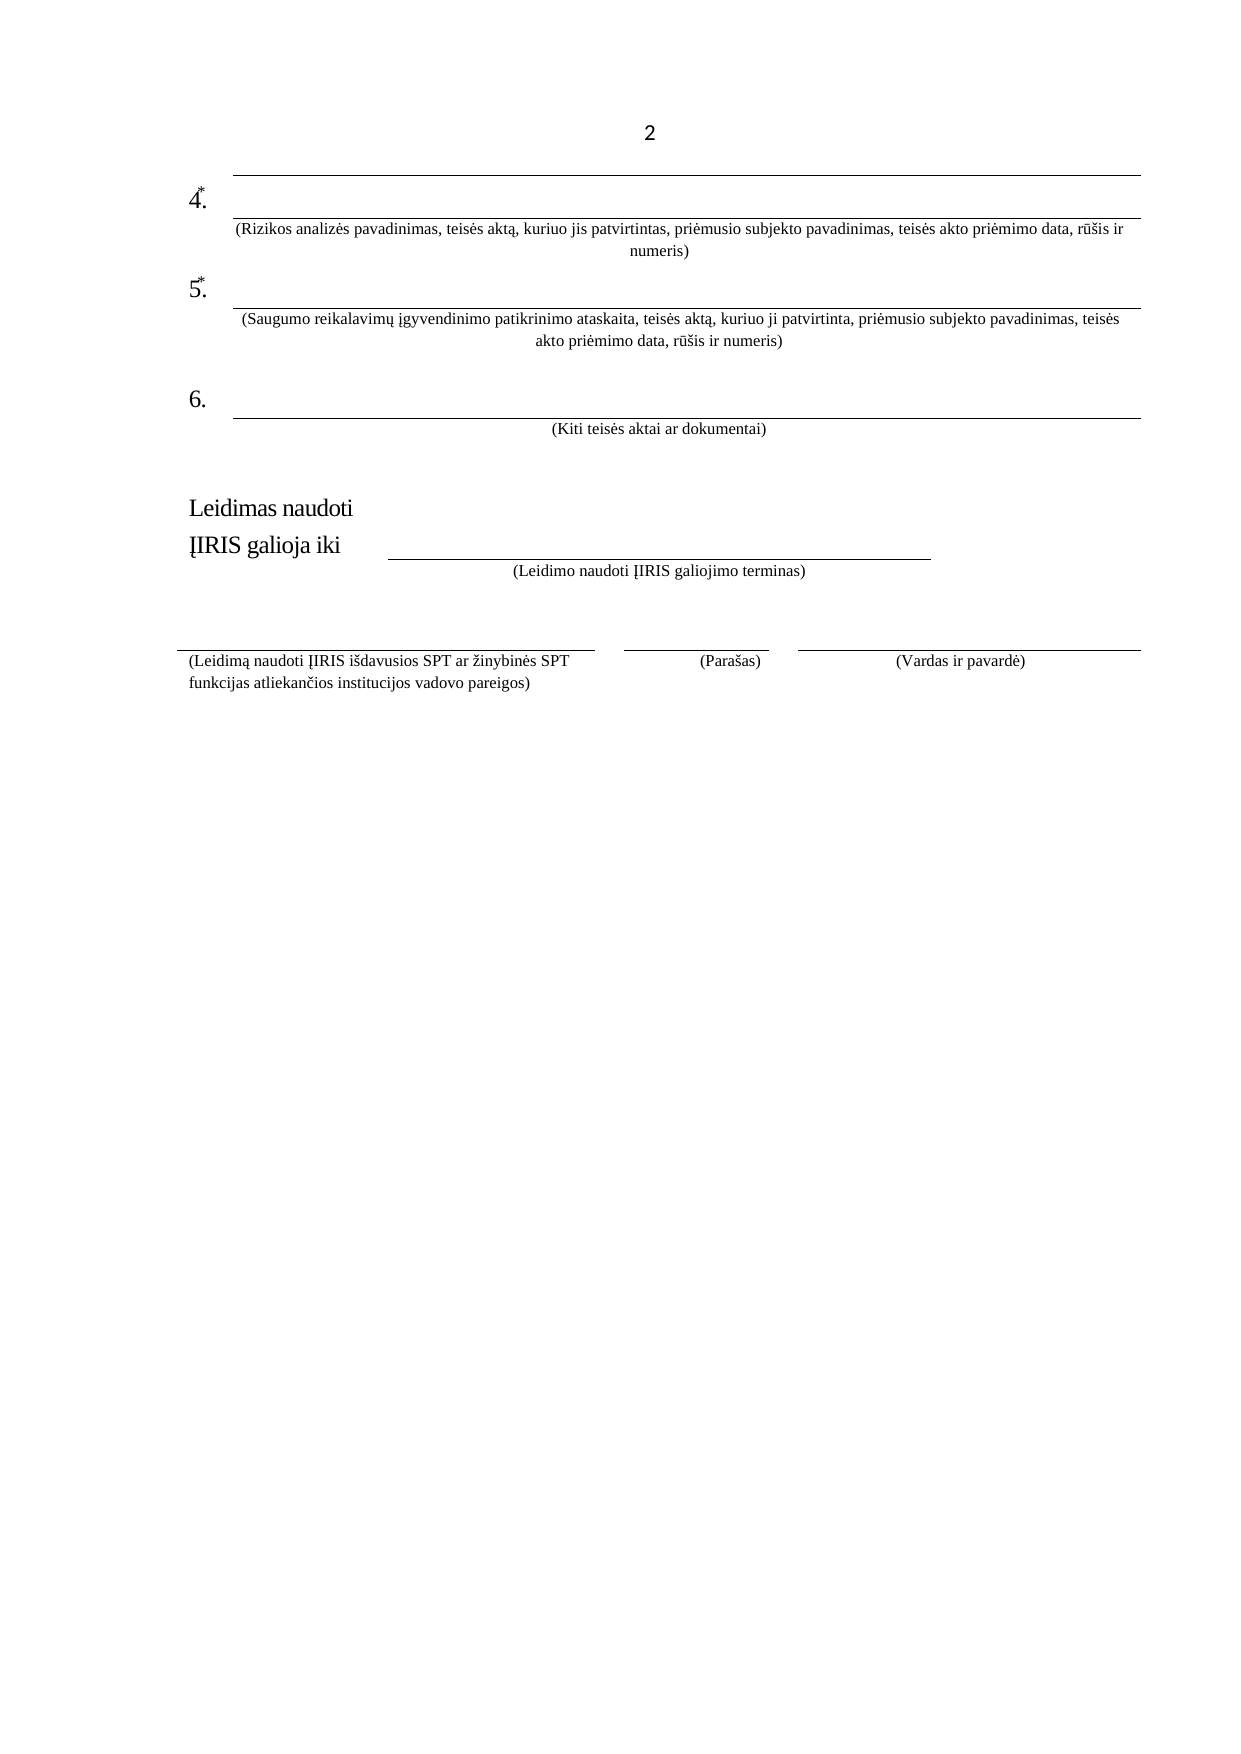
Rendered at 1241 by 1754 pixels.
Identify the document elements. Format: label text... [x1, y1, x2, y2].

table_cell [595, 584, 624, 650]
table_cell (Vardas ir pavardė) [885, 651, 1141, 761]
table_cell 5⃰. [177, 264, 233, 307]
table_cell [388, 484, 931, 559]
table_cell 6. [177, 374, 233, 417]
table_cell [798, 584, 1141, 650]
table_cell [233, 176, 1141, 218]
table_cell (Leidimą naudoti ĮIRIS išdavusios SPT ar žinybinės SPT funkcijas atliekančios institucijos vadovo pareigos) [177, 650, 624, 761]
table_cell [233, 264, 1141, 307]
table_cell [233, 374, 1141, 417]
table_cell [177, 584, 594, 650]
table_cell Leidimas naudoti ĮIRIS galioja iki [177, 484, 388, 559]
table_cell 4⃰. [177, 175, 233, 218]
table_cell (Rizikos analizės pavadinimas, teisės aktą, kuriuo jis patvirtintas, priėmusio subjekto pavadinimas, teisės akto priėmimo data, rūšis ir numeris) [177, 218, 1141, 264]
table_cell [624, 584, 768, 650]
table_cell [931, 484, 1141, 559]
table_cell (Saugumo reikalavimų įgyvendinimo patikrinimo ataskaita, teisės aktą, kuriuo ji patvirtinta, priėmusio subjekto pavadinimas, teisės akto priėmimo data, rūšis ir numeris) [177, 308, 1141, 374]
table_cell (Parašas) [624, 650, 843, 761]
table_cell (Leidimo naudoti ĮIRIS galiojimo terminas) [177, 559, 1141, 584]
table_cell [843, 651, 884, 761]
table_cell (Kiti teisės aktai ar dokumentai) [177, 418, 1141, 484]
table_cell [769, 584, 798, 650]
